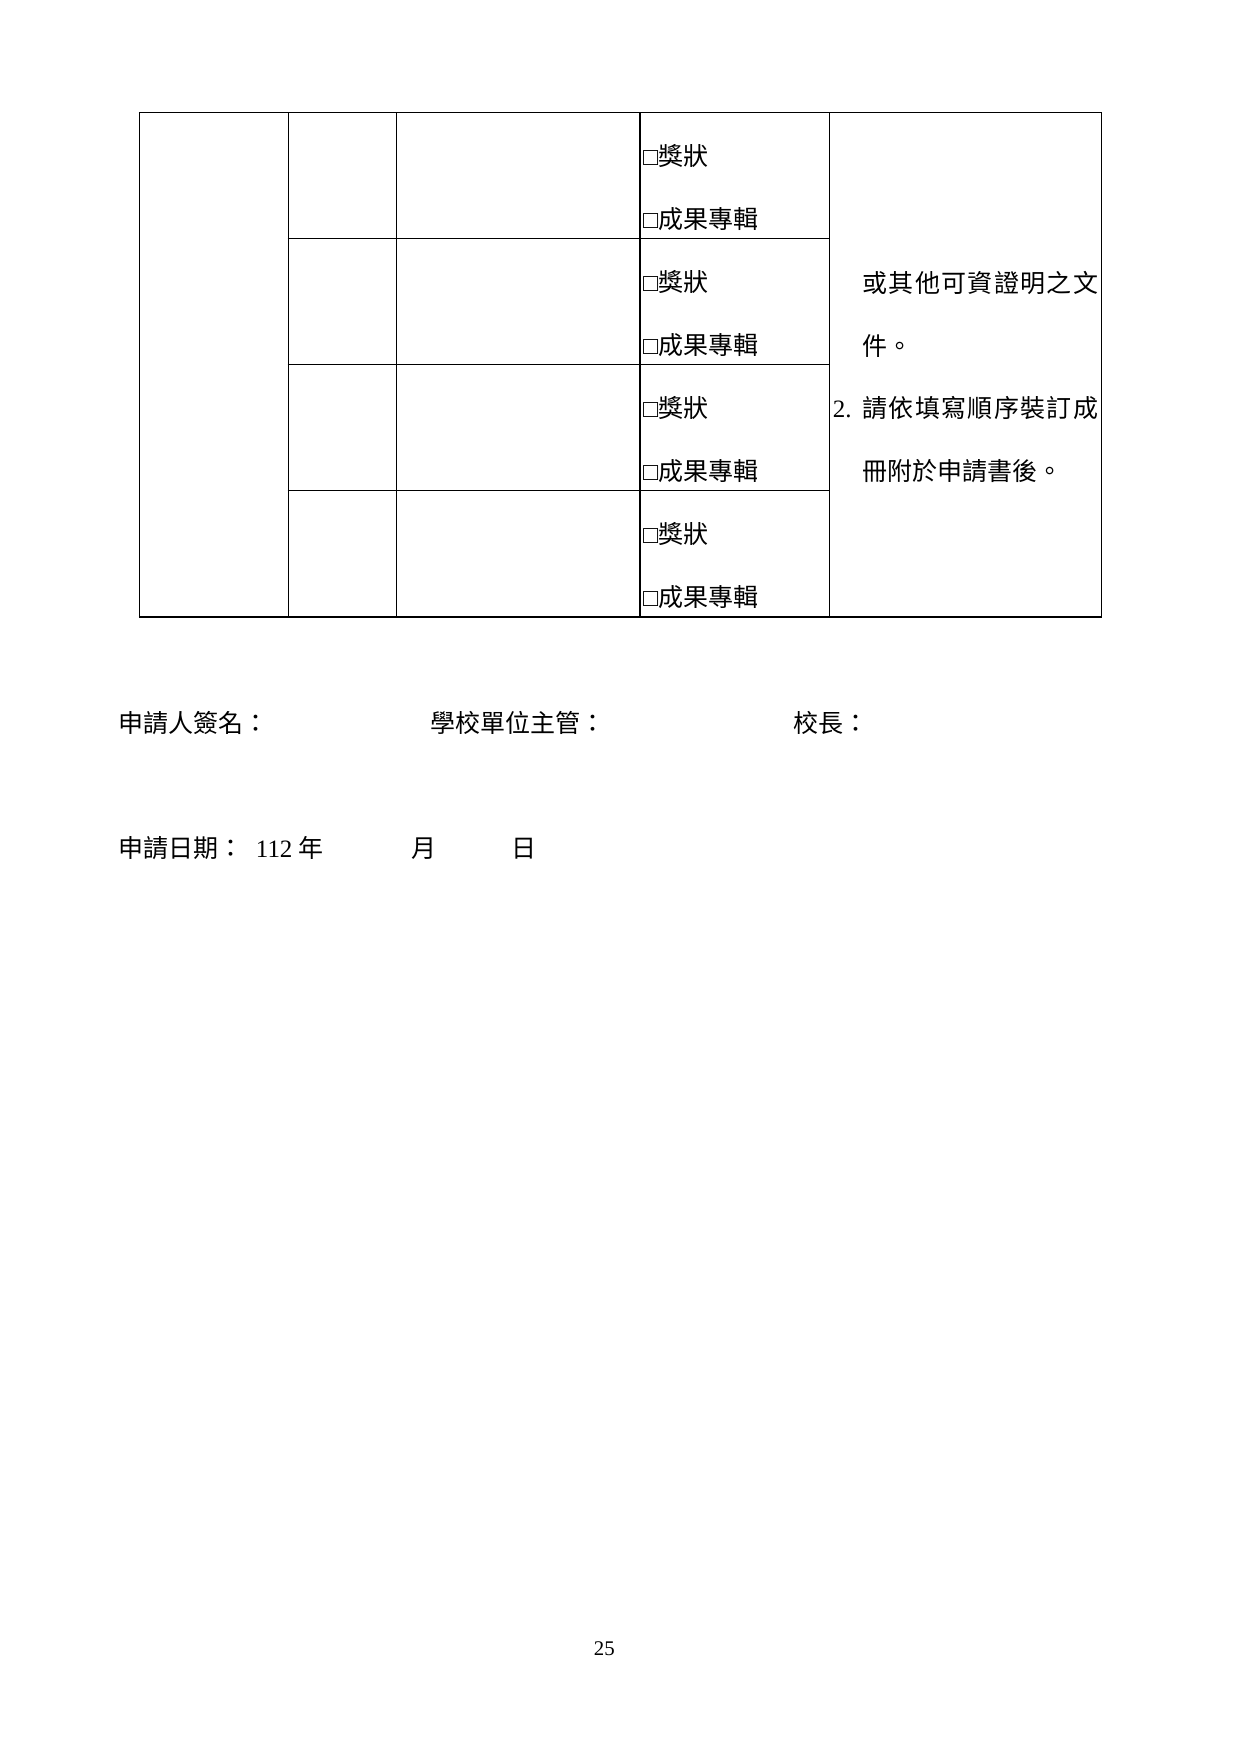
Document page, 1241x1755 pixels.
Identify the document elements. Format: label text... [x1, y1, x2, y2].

table_cell [289, 113, 396, 238]
table_cell [397, 491, 639, 616]
table_cell [140, 113, 288, 616]
table_cell □獎狀 □成果專輯 [641, 365, 829, 490]
table_cell □獎狀 □成果專輯 [641, 491, 829, 616]
table_cell □獎狀 □成果專輯 [641, 239, 829, 364]
text 申請日期： 112 年 月 日 [118, 805, 1122, 867]
table_cell □獎狀 □成果專輯 [641, 113, 829, 238]
table_cell [289, 365, 396, 490]
table_cell [397, 365, 639, 490]
table_cell 佐證資料請檢附獎狀影本、成果專輯影本或其他可資證明之文件。 請依填寫順序裝訂成冊附於申請書後。 [830, 113, 1101, 616]
table_cell [289, 491, 396, 616]
table_cell [397, 113, 639, 238]
text 申請人簽名： 學校單位主管： 校長： [118, 680, 1122, 742]
table_cell [289, 239, 396, 364]
table_cell [397, 239, 639, 364]
